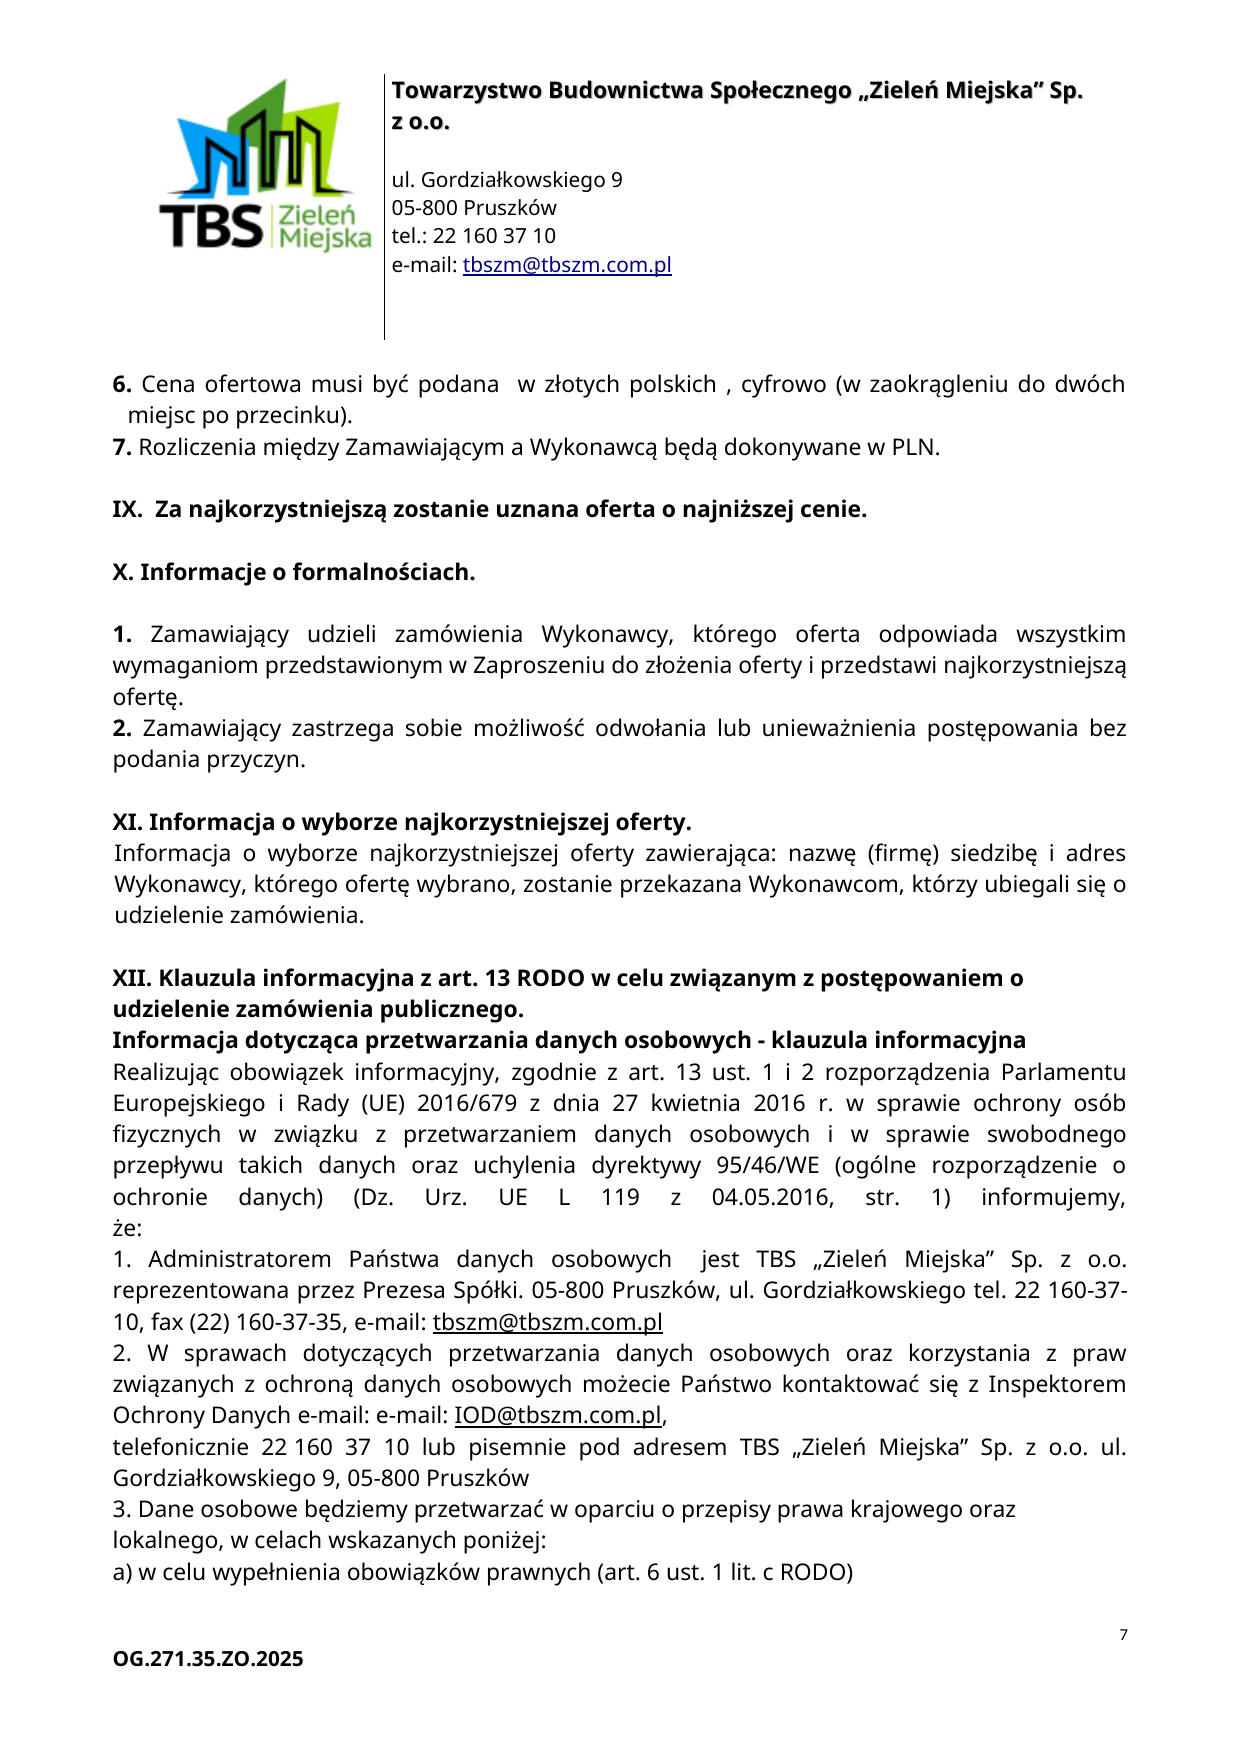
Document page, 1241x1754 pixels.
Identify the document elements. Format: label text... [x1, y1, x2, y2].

text 3. Dane osobowe będziemy przetwarzać w oparciu o przepisy prawa krajowego oraz lokalnego, w celach wskazanych poniżej: a) w celu wypełnienia obowiązków prawnych (art. 6 ust. 1 lit. c RODO) [112, 1493, 1128, 1587]
text XII. Klauzula informacyjna z art. 13 RODO w celu związanym z postępowaniem o udzielenie zamówienia publicznego. [112, 962, 1128, 1024]
text IX. Za najkorzystniejszą zostanie uznana oferta o najniższej cenie. [112, 493, 1128, 524]
text Realizując obowiązek informacyjny, zgodnie z art. 13 ust. 1 i 2 rozporządzenia Parlamentu Europejskiego i Rady (UE) 2016/679 z dnia 27 kwietnia 2016 r. w sprawie ochrony osób fizycznych w związku z przetwarzaniem danych osobowych i w sprawie swobodnego przepływu takich danych oraz uchylenia dyrektywy 95/46/WE (ogólne rozporządzenie o ochronie danych) (Dz. Urz. UE L 119 z 04.05.2016, str. 1) informujemy, że: [112, 1056, 1128, 1243]
text 7. Rozliczenia między Zamawiającym a Wykonawcą będą dokonywane w PLN. [112, 431, 1128, 462]
text Informacja dotycząca przetwarzania danych osobowych - klauzula informacyjna [112, 1024, 1128, 1056]
text X. Informacje o formalnościach. [112, 556, 1128, 587]
text 1. Zamawiający udzieli zamówienia Wykonawcy, którego oferta odpowiada wszystkim wymaganiom przedstawionym w Zaproszeniu do złożenia oferty i przedstawi najkorzystniejszą ofertę. [112, 618, 1128, 712]
text 6. Cena ofertowa musi być podana w złotych polskich , cyfrowo (w zaokrągleniu do dwóch miejsc po przecinku). [112, 368, 1128, 431]
text 2. W sprawach dotyczących przetwarzania danych osobowych oraz korzystania z praw związanych z ochroną danych osobowych możecie Państwo kontaktować się z Inspektorem Ochrony Danych e-mail: e-mail: IOD@tbszm.com.pl, [112, 1337, 1128, 1431]
text XI. Informacja o wyborze najkorzystniejszej oferty. [112, 806, 1128, 837]
text 2. Zamawiający zastrzega sobie możliwość odwołania lub unieważnienia postępowania bez podania przyczyn. [112, 712, 1128, 774]
text telefonicznie 22 160 37 10 lub pisemnie pod adresem TBS „Zieleń Miejska” Sp. z o.o. ul. Gordziałkowskiego 9, 05-800 Pruszków [112, 1431, 1128, 1493]
text 1. Administratorem Państwa danych osobowych jest TBS „Zieleń Miejska” Sp. z o.o. reprezentowana przez Prezesa Spółki. 05-800 Pruszków, ul. Gordziałkowskiego tel. 22 160-37-10, fax (22) 160-37-35, e-mail: tbszm@tbszm.com.pl [112, 1243, 1128, 1337]
text Informacja o wyborze najkorzystniejszej oferty zawierająca: nazwę (firmę) siedzibę i adres Wykonawcy, którego ofertę wybrano, zostanie przekazana Wykonawcom, którzy ubiegali się o udzielenie zamówienia. [114, 837, 1128, 931]
